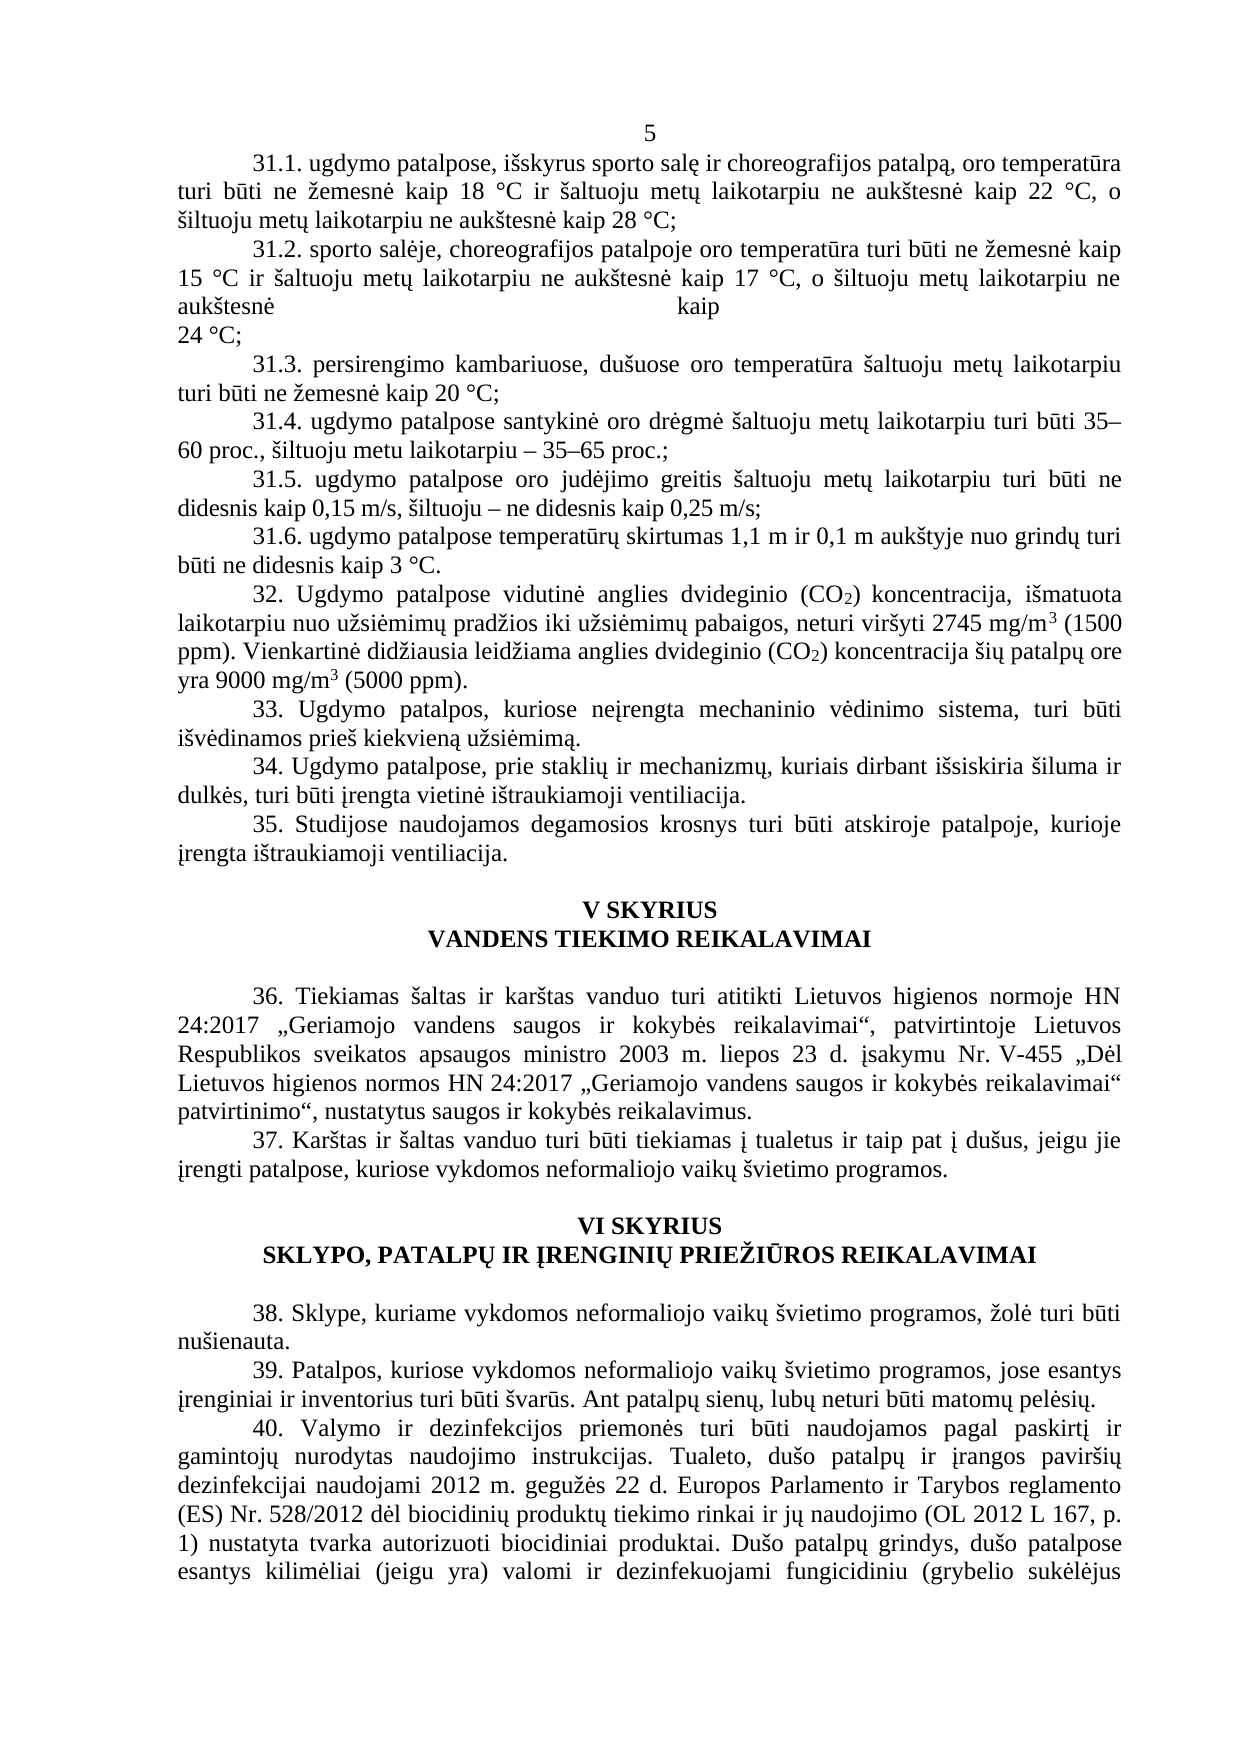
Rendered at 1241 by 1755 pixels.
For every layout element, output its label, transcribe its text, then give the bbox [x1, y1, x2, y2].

text 31.6. ugdymo patalpose temperatūrų skirtumas 1,1 m ir 0,1 m aukštyje nuo grindų turi būti ne didesnis kaip 3 °C. [177, 521, 1122, 579]
text 32. Ugdymo patalpose vidutinė anglies dvideginio (CO2) koncentracija, išmatuota laikotarpiu nuo užsiėmimų pradžios iki užsiėmimų pabaigos, neturi viršyti 2745 mg/m3 (1500 ppm). Vienkartinė didžiausia leidžiama anglies dvideginio (CO2) koncentracija šių patalpų ore yra 9000 mg/m3 (5000 ppm). [177, 579, 1122, 694]
text 36. Tiekiamas šaltas ir karštas vanduo turi atitikti Lietuvos higienos normoje HN 24:2017 „Geriamojo vandens saugos ir kokybės reikalavimai“, patvirtintoje Lietuvos Respublikos sveikatos apsaugos ministro 2003 m. liepos 23 d. įsakymu Nr. V-455 „Dėl Lietuvos higienos normos HN 24:2017 „Geriamojo vandens saugos ir kokybės reikalavimai“ patvirtinimo“, nustatytus saugos ir kokybės reikalavimus. [177, 981, 1122, 1125]
text VI SKYRIUS [177, 1211, 1122, 1240]
text 34. Ugdymo patalpose, prie staklių ir mechanizmų, kuriais dirbant išsiskiria šiluma ir dulkės, turi būti įrengta vietinė ištraukiamoji ventiliacija. [177, 751, 1122, 809]
text VANDENS TIEKIMO REIKALAVIMAI [177, 924, 1122, 953]
text 31.2. sporto salėje, choreografijos patalpoje oro temperatūra turi būti ne žemesnė kaip 15 °C ir šaltuoju metų laikotarpiu ne aukštesnė kaip 17 °C, o šiltuoju metų laikotarpiu ne aukštesnė kaip 24 °C; [177, 234, 1122, 349]
text 31.3. persirengimo kambariuose, dušuose oro temperatūra šaltuoju metų laikotarpiu turi būti ne žemesnė kaip 20 °C; [177, 349, 1122, 406]
text 35. Studijose naudojamos degamosios krosnys turi būti atskiroje patalpoje, kurioje įrengta ištraukiamoji ventiliacija. [177, 809, 1122, 866]
text 40. Valymo ir dezinfekcijos priemonės turi būti naudojamos pagal paskirtį ir gamintojų nurodytas naudojimo instrukcijas. Tualeto, dušo patalpų ir įrangos paviršių dezinfekcijai naudojami 2012 m. gegužės 22 d. Europos Parlamento ir Tarybos reglamento (ES) Nr. 528/2012 dėl biocidinių produktų tiekimo rinkai ir jų naudojimo (OL 2012 L 167, p. 1) nustatyta tvarka autorizuoti biocidiniai produktai. Dušo patalpų grindys, dušo patalpose esantys kilimėliai (jeigu yra) valomi ir dezinfekuojami fungicidiniu (grybelio sukėlėjus [177, 1413, 1122, 1585]
text 39. Patalpos, kuriose vykdomos neformaliojo vaikų švietimo programos, jose esantys įrenginiai ir inventorius turi būti švarūs. Ant patalpų sienų, lubų neturi būti matomų pelėsių. [177, 1355, 1122, 1413]
text V SKYRIUS [177, 895, 1122, 924]
text SKLYPO, PATALPŲ IR ĮRENGINIŲ PRIEŽIŪROS REIKALAVIMAI [177, 1240, 1122, 1269]
text 37. Karštas ir šaltas vanduo turi būti tiekiamas į tualetus ir taip pat į dušus, jeigu jie įrengti patalpose, kuriose vykdomos neformaliojo vaikų švietimo programos. [177, 1125, 1122, 1183]
text 31.4. ugdymo patalpose santykinė oro drėgmė šaltuoju metų laikotarpiu turi būti 35–60 proc., šiltuoju metu laikotarpiu – 35–65 proc.; [177, 406, 1122, 464]
text 38. Sklype, kuriame vykdomos neformaliojo vaikų švietimo programos, žolė turi būti nušienauta. [177, 1298, 1122, 1355]
text 33. Ugdymo patalpos, kuriose neįrengta mechaninio vėdinimo sistema, turi būti išvėdinamos prieš kiekvieną užsiėmimą. [177, 694, 1122, 751]
text 31.5. ugdymo patalpose oro judėjimo greitis šaltuoju metų laikotarpiu turi būti ne didesnis kaip 0,15 m/s, šiltuoju – ne didesnis kaip 0,25 m/s; [177, 464, 1122, 521]
text 31.1. ugdymo patalpose, išskyrus sporto salę ir choreografijos patalpą, oro temperatūra turi būti ne žemesnė kaip 18 °C ir šaltuoju metų laikotarpiu ne aukštesnė kaip 22 °C, o šiltuoju metų laikotarpiu ne aukštesnė kaip 28 °C; [177, 148, 1122, 234]
